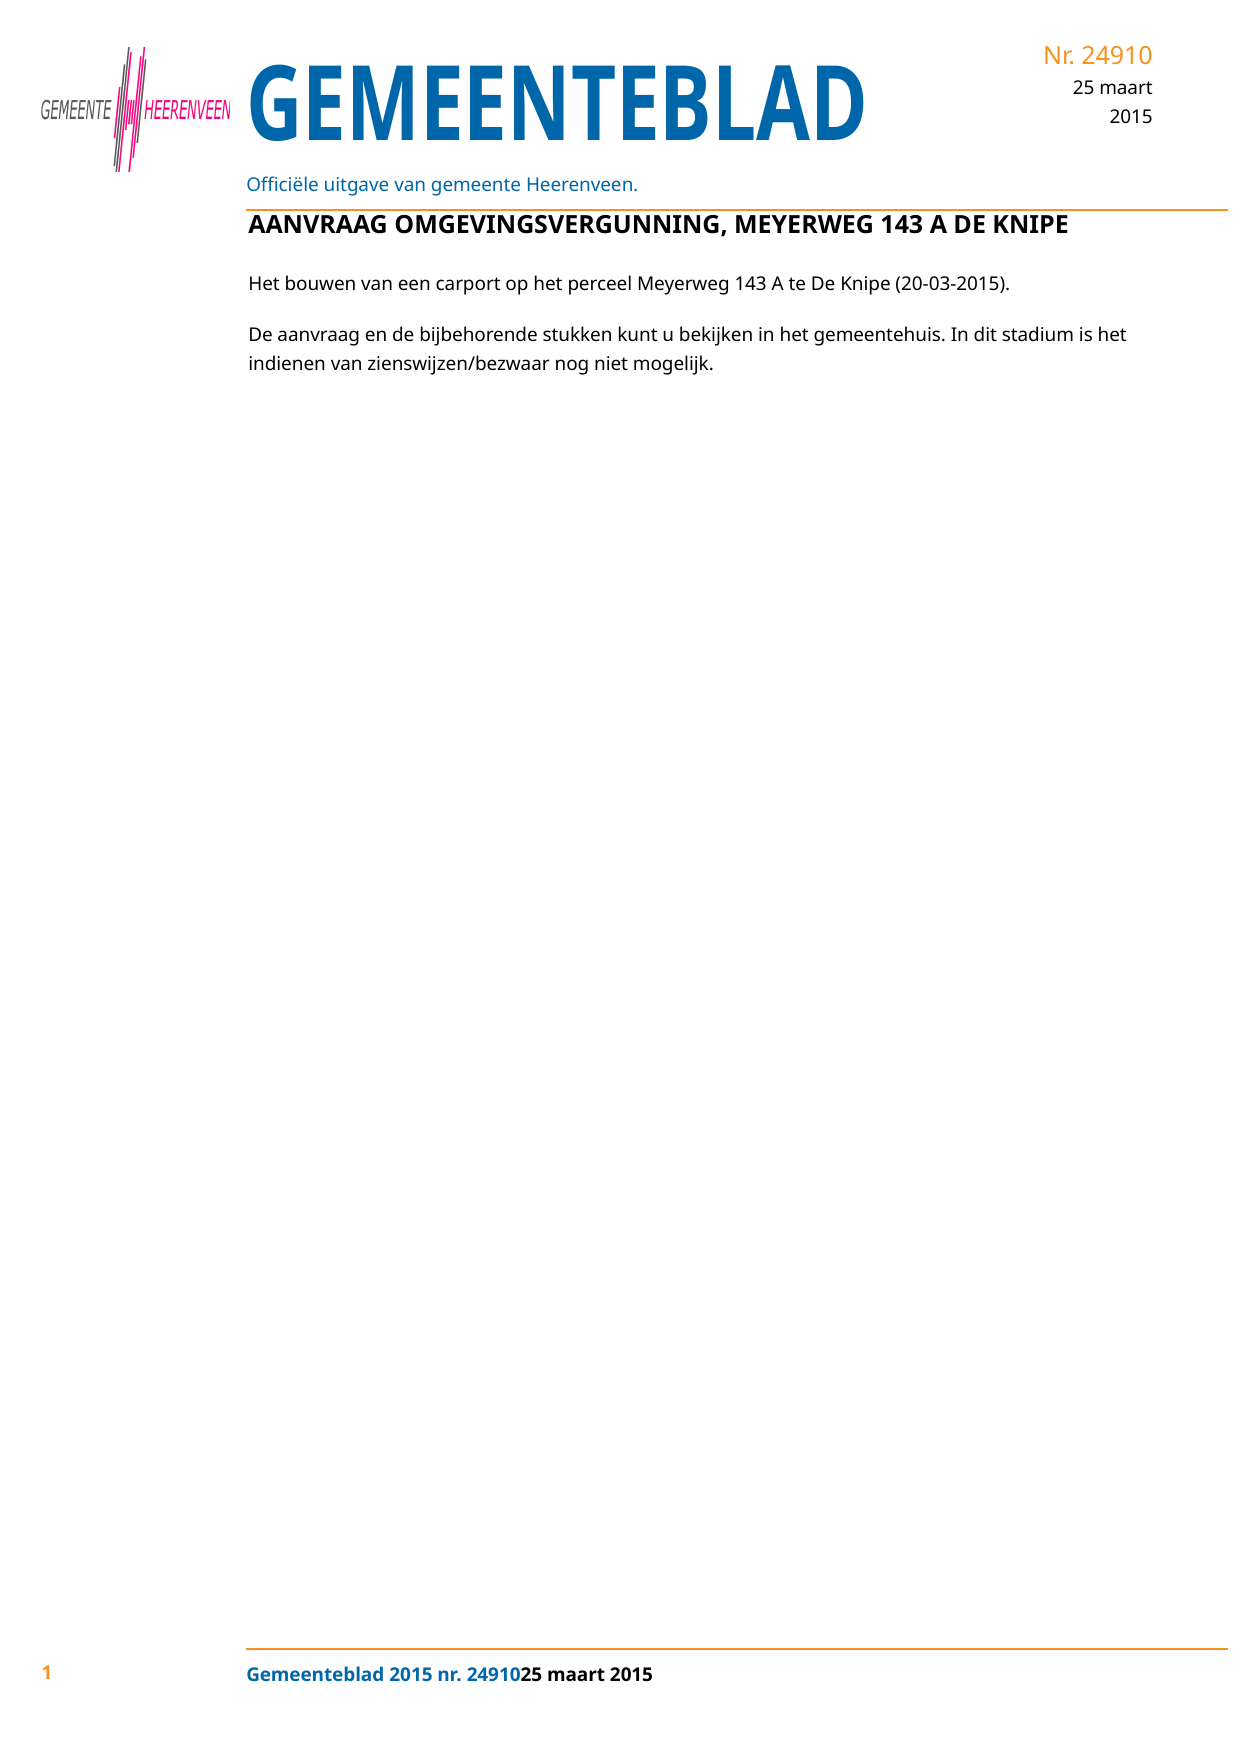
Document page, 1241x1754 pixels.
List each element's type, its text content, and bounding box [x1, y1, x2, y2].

text AANVRAAG OMGEVINGSVERGUNNING, MEYERWEG 143 A DE KNIPE [248, 211, 1152, 241]
text De aanvraag en de bijbehorende stukken kunt u bekijken in het gemeentehuis. In dit stadium is het indienen van zienswijzen/bezwaar nog niet mogelijk. [248, 321, 1152, 376]
picture [41, 47, 231, 172]
text Het bouwen van een carport op het perceel Meyerweg 143 A te De Knipe (20-03-2015). [248, 270, 1152, 296]
